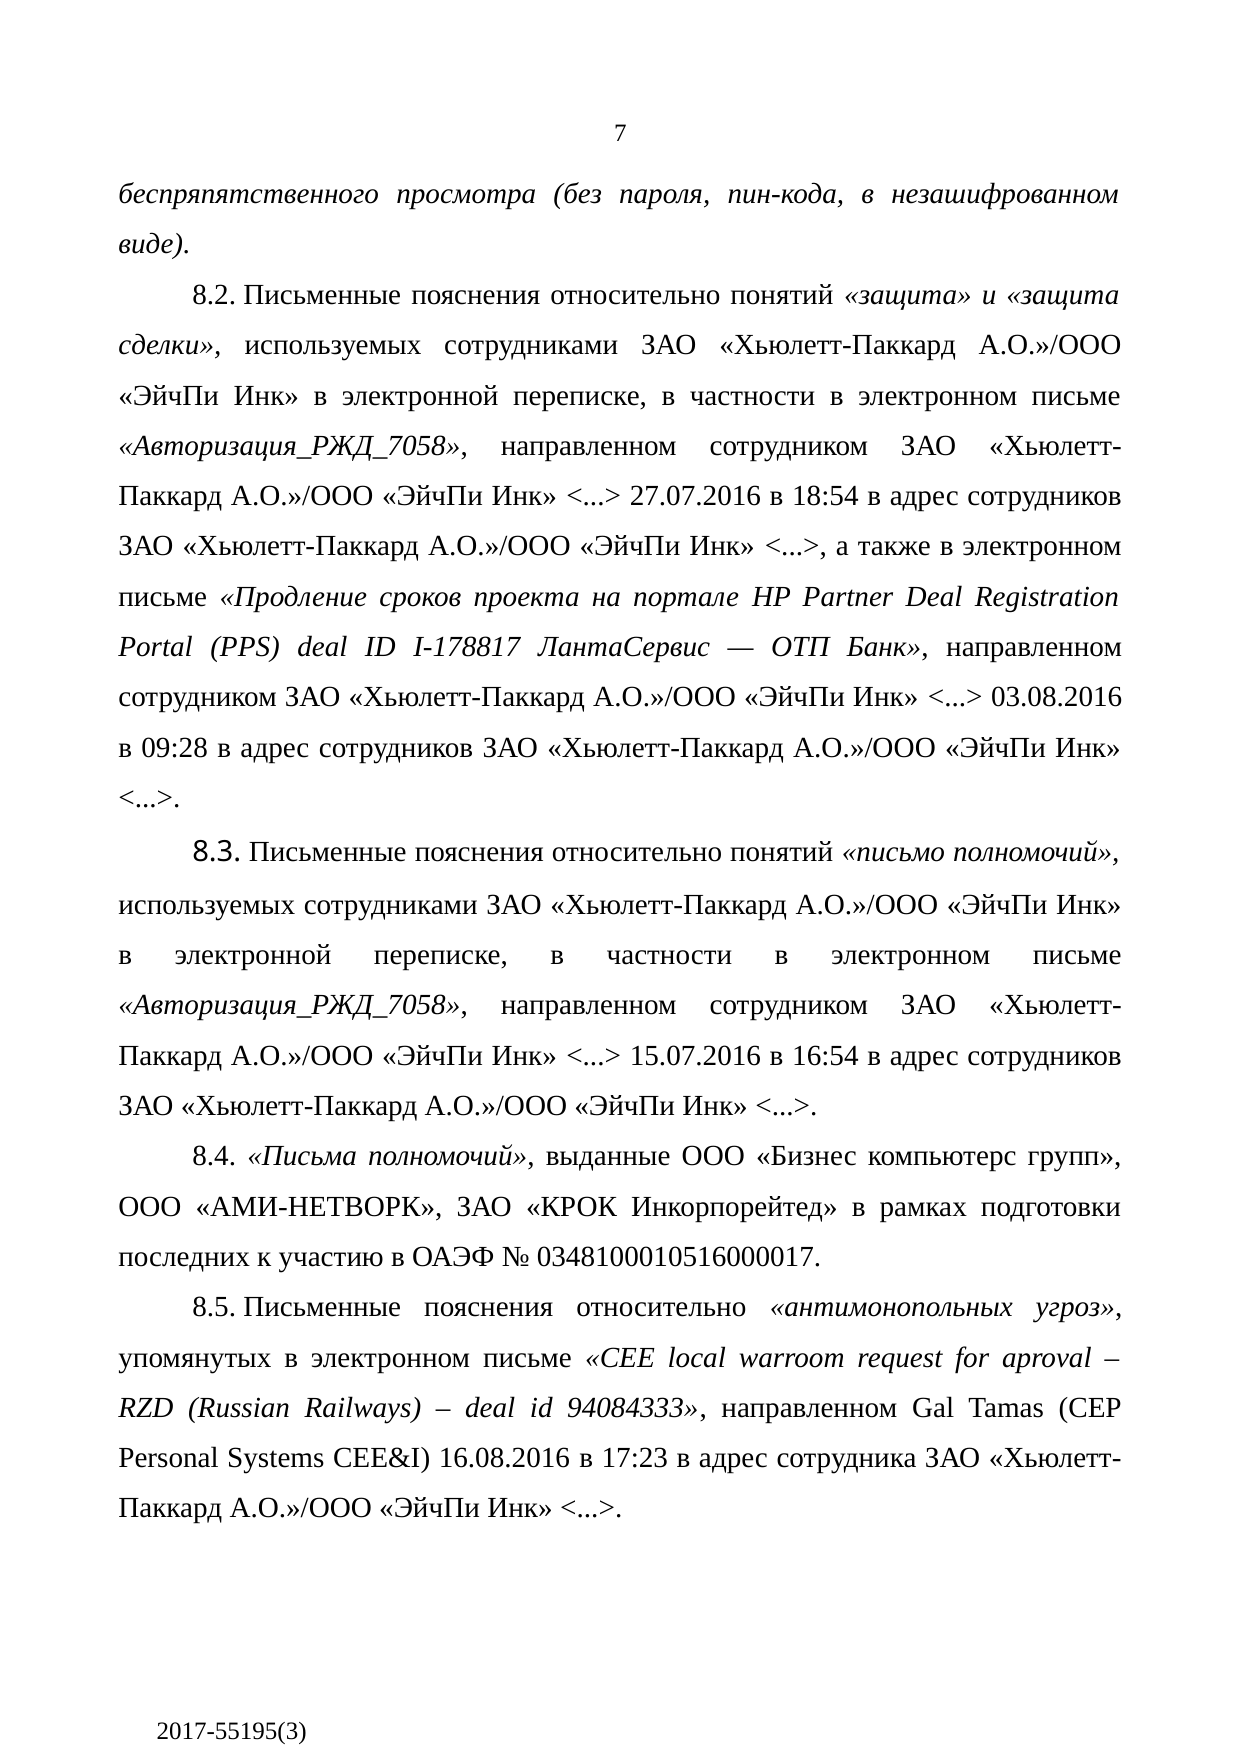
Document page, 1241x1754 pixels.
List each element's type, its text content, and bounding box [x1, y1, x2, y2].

text 8.2. Письменные пояснения относительно понятий «защита» и «защита сделки», используемых сотрудниками ЗАО «Хьюлетт-Паккард А.О.»/ООО «ЭйчПи Инк» в электронной переписке, в частности в электронном письме «Авторизация_РЖД_7058», направленном сотрудником ЗАО «Хьюлетт-Паккард А.О.»/ООО «ЭйчПи Инк» <...> 27.07.2016 в 18:54 в адрес сотрудников ЗАО «Хьюлетт-Паккард А.О.»/ООО «ЭйчПи Инк» <...>, а также в электронном письме «Продление сроков проекта на портале HP Partner Deal Registration Portal (PPS) deal ID I-178817 ЛантаСервис — ОТП Банк», направленном сотрудником ЗАО «Хьюлетт-Паккард А.О.»/ООО «ЭйчПи Инк» <...> 03.08.2016 в 09:28 в адрес сотрудников ЗАО «Хьюлетт-Паккард А.О.»/ООО «ЭйчПи Инк» <...>. [118, 277, 1122, 814]
text 8.4. «Письма полномочий», выданные ООО «Бизнес компьютерс групп», ООО «АМИ-НЕТВОРК», ЗАО «КРОК Инкорпорейтед» в рамках подготовки последних к участию в ОАЭФ № 0348100010516000017. [118, 1138, 1122, 1273]
text 8.5. Письменные пояснения относительно «антимонопольных угроз», упомянутых в электронном письме «CEE local warroom request for aproval – RZD (Russian Railways) – deal id 94084333», направленном Gal Tamas (CEP Personal Systems CEE&I) 16.08.2016 в 17:23 в адрес сотрудника ЗАО «Хьюлетт-Паккард А.О.»/ООО «ЭйчПи Инк» <...>. [118, 1289, 1122, 1524]
text беспряпятственного просмотра (без пароля, пин-кода, в незашифрованном виде). [118, 176, 1122, 260]
text 8.3. Письменные пояснения относительно понятий «письмо полномочий», используемых сотрудниками ЗАО «Хьюлетт-Паккард А.О.»/ООО «ЭйчПи Инк» в электронной переписке, в частности в электронном письме «Авторизация_РЖД_7058», направленном сотрудником ЗАО «Хьюлетт-Паккард А.О.»/ООО «ЭйчПи Инк» <...> 15.07.2016 в 16:54 в адрес сотрудников ЗАО «Хьюлетт-Паккард А.О.»/ООО «ЭйчПи Инк» <...>. [118, 830, 1122, 1122]
